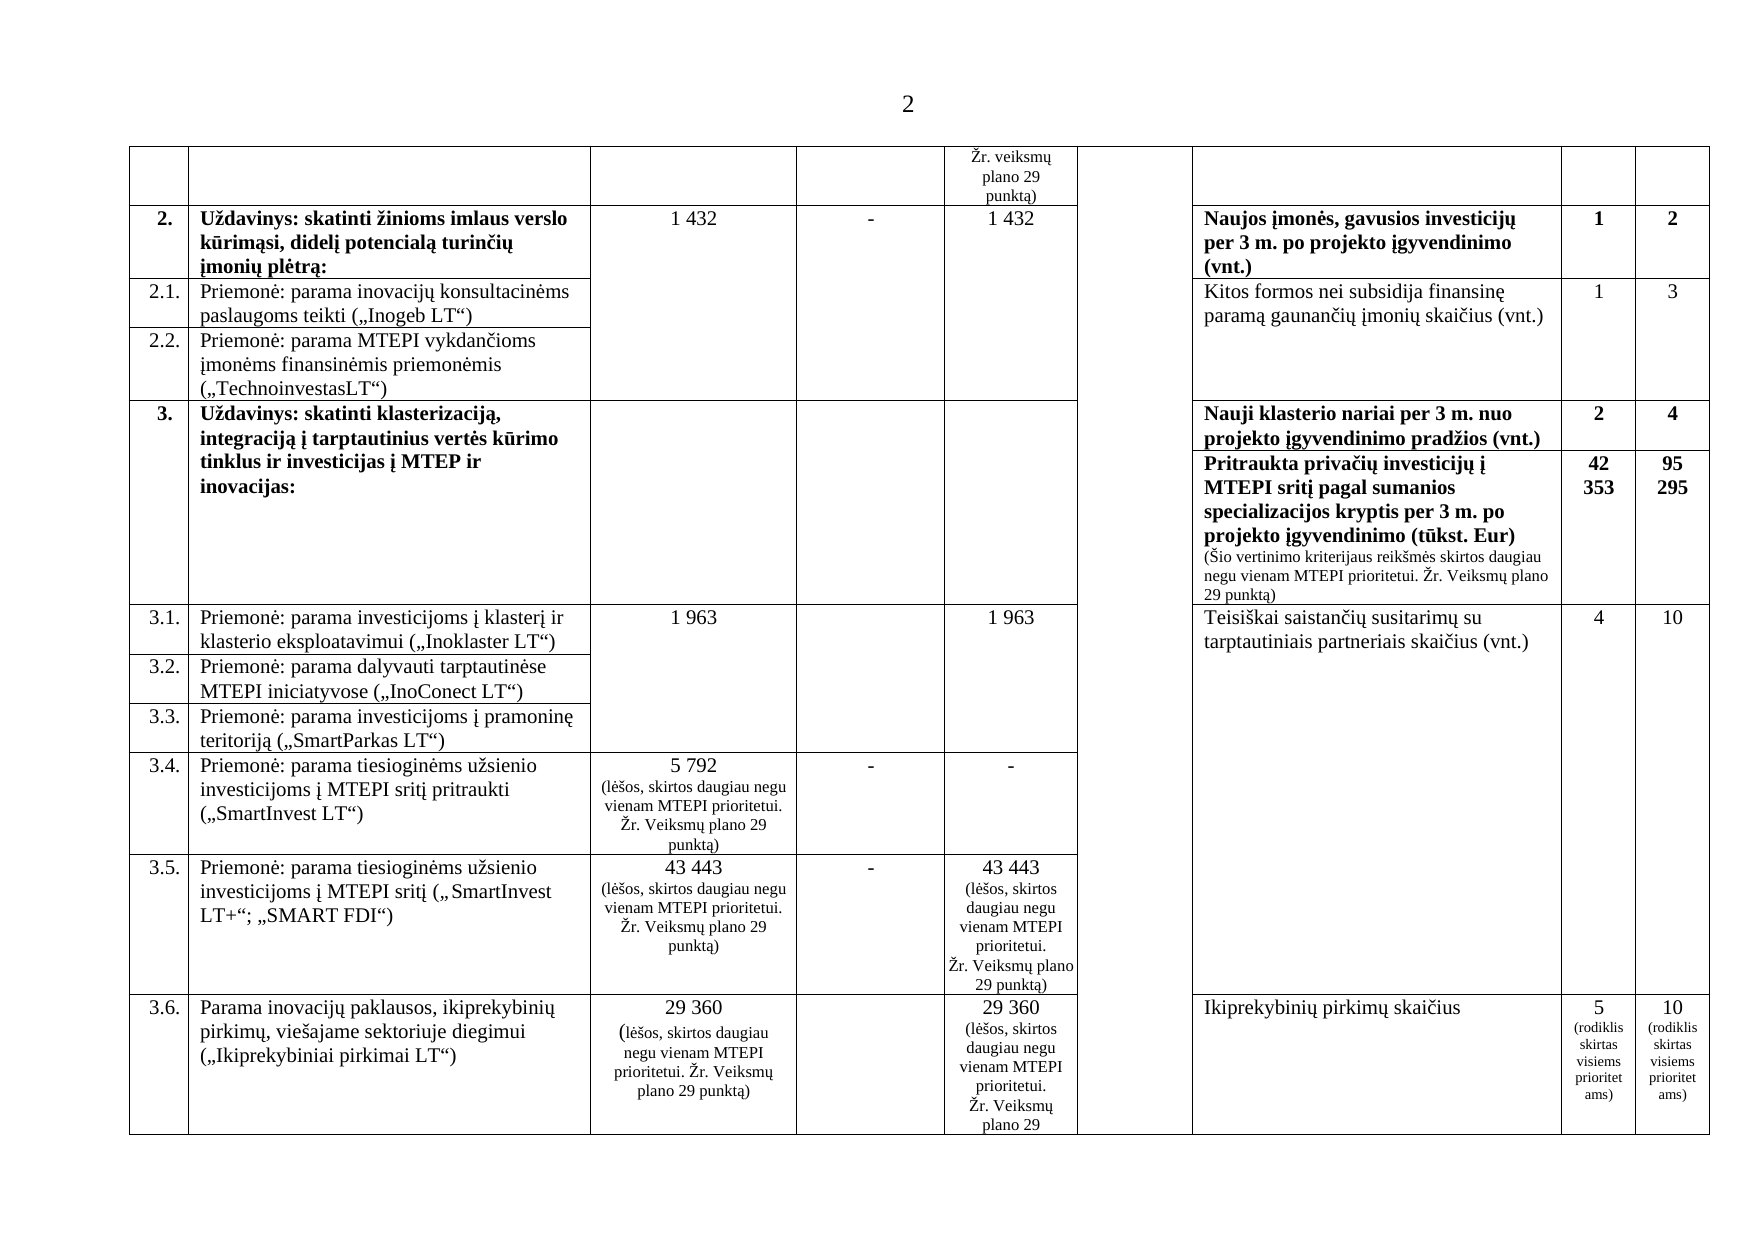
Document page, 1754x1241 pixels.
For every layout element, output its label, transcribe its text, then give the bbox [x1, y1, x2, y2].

table_cell [1636, 147, 1709, 205]
table_cell 3.3. [130, 704, 188, 752]
table_cell 4 [1636, 401, 1709, 449]
table_cell 1 [1562, 206, 1635, 278]
table_cell 42 353 [1562, 451, 1635, 604]
table_cell Priemonė: parama dalyvauti tarptautinėse MTEPI iniciatyvose („InoConect LT“) [189, 655, 590, 703]
table_cell [945, 401, 1077, 604]
table_cell 43 443 (lėšos, skirtos daugiau negu vienam MTEPI prioritetui. Žr. Veiksmų plano 29 punktą) [945, 855, 1077, 994]
table_cell Priemonė: parama MTEPI vykdančioms įmonėms finansinėmis priemonėmis („TechnoinvestasLT“) [189, 328, 590, 400]
table_cell 1 432 [591, 206, 796, 400]
table_cell - [797, 855, 944, 994]
table_cell 10 (rodiklis skirtas visiems prioritetams) [1636, 995, 1709, 1134]
table_cell 5 792 (lėšos, skirtos daugiau negu vienam MTEPI prioritetui. Žr. Veiksmų plano 29 punktą) [591, 753, 796, 853]
table_cell - [945, 753, 1077, 853]
table_cell Teisiškai saistančių susitarimų su tarptautiniais partneriais skaičius (vnt.) [1193, 605, 1561, 994]
table_cell [797, 147, 944, 205]
table_cell [797, 605, 944, 752]
table_cell 2 [1562, 401, 1635, 449]
table_cell 3. [130, 401, 188, 604]
table_cell Uždavinys: skatinti klasterizaciją, integraciją į tarptautinius vertės kūrimo tinklus ir investicijas į MTEP ir inovacijas: [189, 401, 590, 604]
table_cell - [797, 753, 944, 853]
table_cell 1 963 [945, 605, 1077, 752]
table_cell 3.5. [130, 855, 188, 994]
table_cell 1 432 [945, 206, 1077, 400]
table_cell 2.2. [130, 328, 188, 400]
table_cell 10 [1636, 605, 1709, 994]
table_cell Priemonė: parama investicijoms į pramoninę teritoriją („SmartParkas LT“) [189, 704, 590, 752]
table_cell 3.1. [130, 605, 188, 653]
table_cell 2 [1636, 206, 1709, 278]
table_cell Naujos įmonės, gavusios investicijų per 3 m. po projekto įgyvendinimo (vnt.) [1193, 206, 1561, 278]
table_cell 3.6. [130, 995, 188, 1134]
table_cell [1078, 147, 1192, 1134]
table_cell 4 [1562, 605, 1635, 994]
table_cell Pritraukta privačių investicijų į MTEPI sritį pagal sumanios specializacijos kryptis per 3 m. po projekto įgyvendinimo (tūkst. Eur) (Šio vertinimo kriterijaus reikšmės skirtos daugiau negu vienam MTEPI prioritetui. Žr. Veiksmų plano 29 punktą) [1193, 451, 1561, 604]
table_cell 3.2. [130, 655, 188, 703]
table_cell 1 [1562, 279, 1635, 400]
table_cell [591, 401, 796, 604]
table_cell Parama inovacijų paklausos, ikiprekybinių pirkimų, viešajame sektoriuje diegimui („Ikiprekybiniai pirkimai LT“) [189, 995, 590, 1134]
table_cell [1193, 147, 1561, 205]
table_cell - [797, 206, 944, 400]
table_cell 5 (rodiklis skirtas visiems prioritetams) [1562, 995, 1635, 1134]
table_cell Kitos formos nei subsidija finansinę paramą gaunančių įmonių skaičius (vnt.) [1193, 279, 1561, 400]
table_cell 95 295 [1636, 451, 1709, 604]
table_cell [797, 995, 944, 1134]
table_cell [1562, 147, 1635, 205]
table_cell Žr. veiksmų plano 29 punktą) [945, 147, 1077, 205]
table_cell 2. [130, 206, 188, 278]
table_cell 3 [1636, 279, 1709, 400]
table_cell [591, 147, 796, 205]
table_cell Priemonė: parama tiesioginėms užsienio investicijoms į MTEPI sritį pritraukti („SmartInvest LT“) [189, 753, 590, 853]
table_cell [130, 147, 188, 205]
table_cell [189, 147, 590, 205]
table_cell Priemonė: parama tiesioginėms užsienio investicijoms į MTEPI sritį („SmartInvest LT+“; „SMART FDI“) [189, 855, 590, 994]
table_cell Priemonė: parama inovacijų konsultacinėms paslaugoms teikti („Inogeb LT“) [189, 279, 590, 327]
table_cell 29 360 (lėšos, skirtos daugiau negu vienam MTEPI prioritetui. Žr. Veiksmų plano 29 [945, 995, 1077, 1134]
table_cell Nauji klasterio nariai per 3 m. nuo projekto įgyvendinimo pradžios (vnt.) [1193, 401, 1561, 449]
table_cell [797, 401, 944, 604]
table_cell Priemonė: parama investicijoms į klasterį ir klasterio eksploatavimui („Inoklaster LT“) [189, 605, 590, 653]
table_cell Uždavinys: skatinti žinioms imlaus verslo kūrimąsi, didelį potencialą turinčių įmonių plėtrą: [189, 206, 590, 278]
table_cell 2.1. [130, 279, 188, 327]
table_cell 43 443 (lėšos, skirtos daugiau negu vienam MTEPI prioritetui. Žr. Veiksmų plano 29 punktą) [591, 855, 796, 994]
table_cell 1 963 [591, 605, 796, 752]
table_cell Ikiprekybinių pirkimų skaičius [1193, 995, 1561, 1134]
table_cell 3.4. [130, 753, 188, 853]
table_cell 29 360 (lėšos, skirtos daugiau negu vienam MTEPI prioritetui. Žr. Veiksmų plano 29 punktą) [591, 995, 796, 1134]
